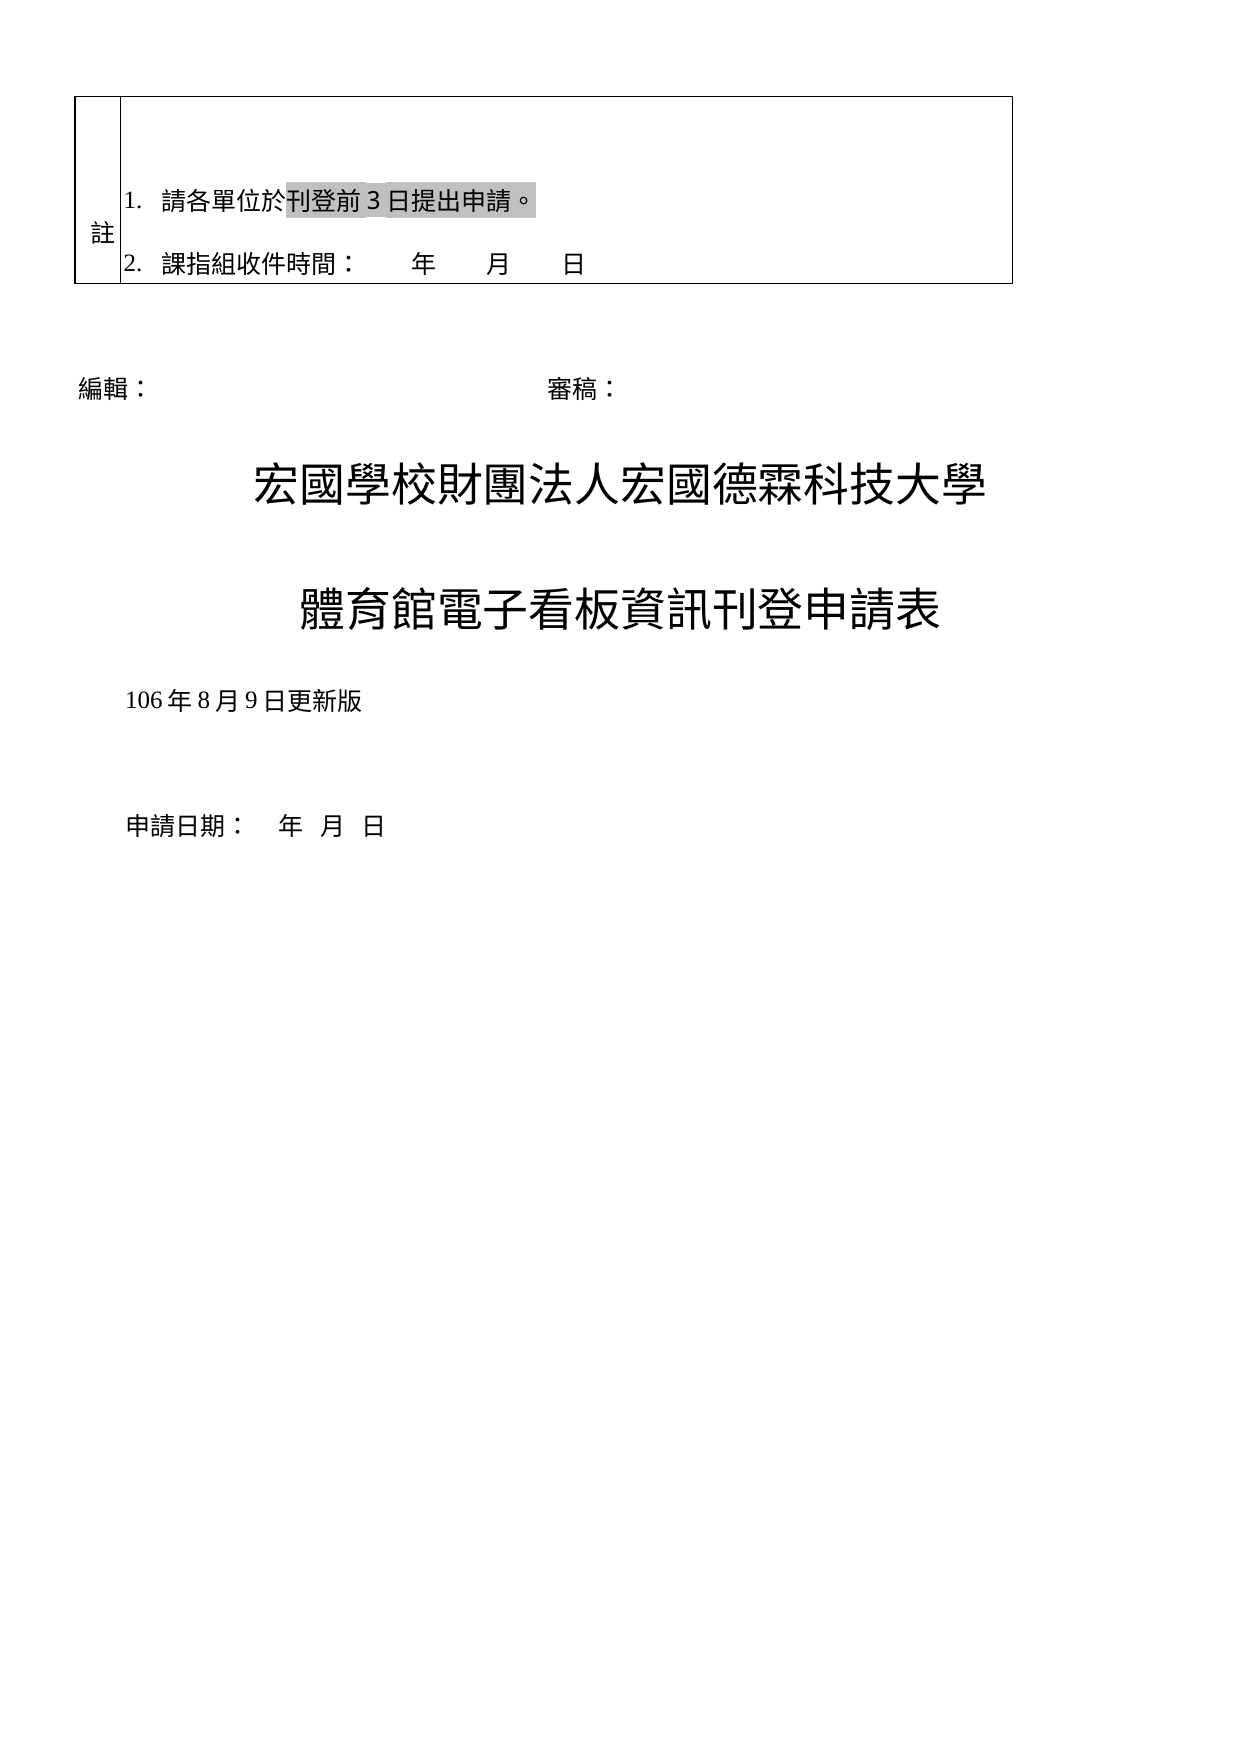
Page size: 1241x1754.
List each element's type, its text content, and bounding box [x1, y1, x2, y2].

table_cell 審稿： [544, 284, 1012, 408]
table_cell 請各單位於刊登前3日提出申請。 課指組收件時間： 年 月 日 [121, 97, 1012, 283]
table_cell 編輯： [75, 284, 544, 408]
text 宏國學校財團法人宏國德霖科技大學 [75, 408, 1165, 533]
text 106年8月9日更新版 [75, 658, 1165, 721]
table_cell 註 [76, 97, 120, 283]
text 體育館電子看板資訊刊登申請表 [75, 533, 1165, 658]
text 申請日期： 年 月 日 [75, 783, 1165, 846]
